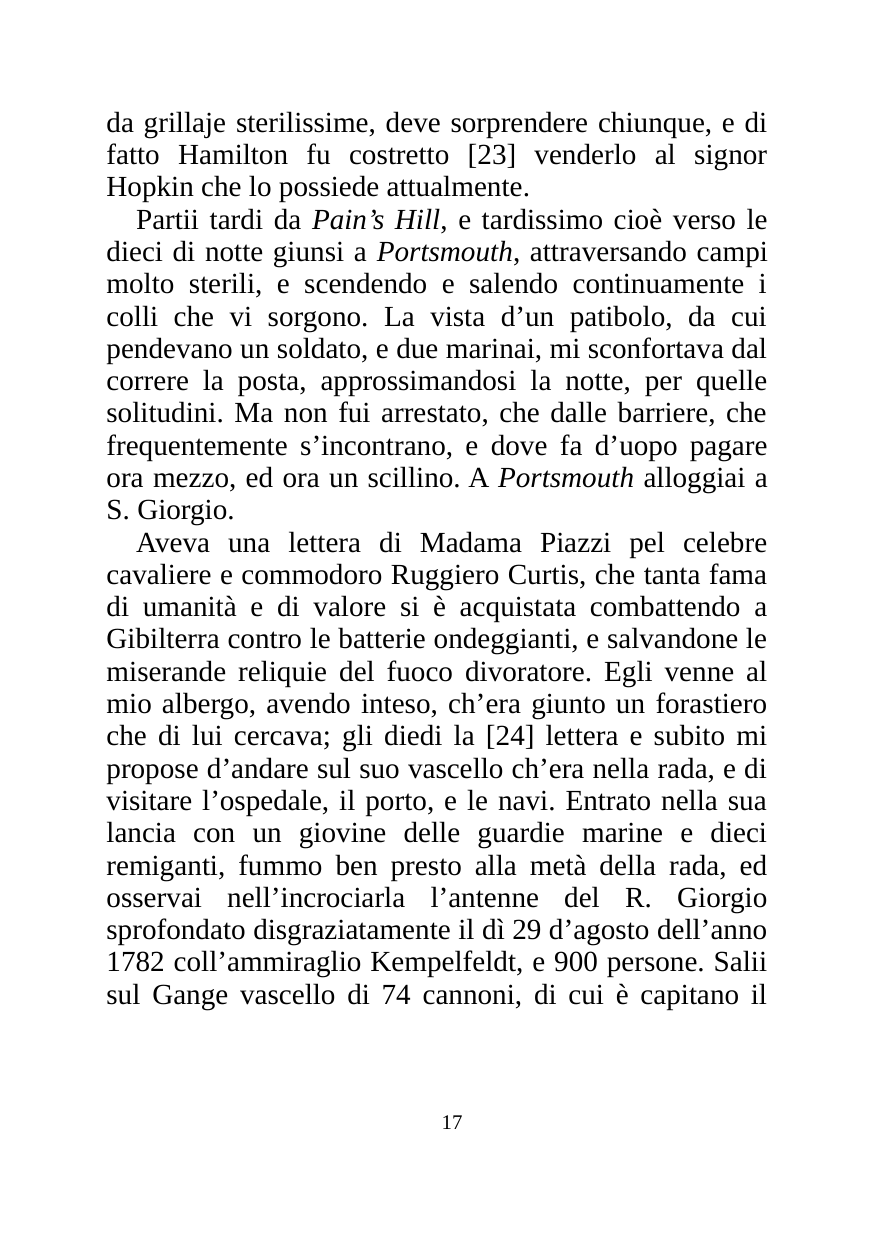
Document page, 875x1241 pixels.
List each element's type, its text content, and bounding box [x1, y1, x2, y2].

text Aveva una lettera di Madama Piazzi pel celebre cavaliere e commodoro Ruggiero Curtis, che tanta fama di umanità e di valore si è acquistata combattendo a Gibilterra contro le batterie ondeggianti, e salvandone le miserande reliquie del fuoco divoratore. Egli venne al mio albergo, avendo inteso, ch’era giunto un forastiero che di lui cercava; gli diedi la [24] lettera e subito mi propose d’andare sul suo vascello ch’era nella rada, e di visitare l’ospedale, il porto, e le navi. Entrato nella sua lancia con un giovine delle guardie marine e dieci remiganti, fummo ben presto alla metà della rada, ed osservai nell’incrociarla l’antenne del R. Giorgio sprofondato disgraziatamente il dì 29 d’agosto dell’anno 1782 coll’ammiraglio Kempelfeldt, e 900 persone. Salii sul Gange vascello di 74 cannoni, di cui è capitano il [106, 526, 768, 1010]
text Partii tardi da Pain’s Hill, e tardissimo cioè verso le dieci di notte giunsi a Portsmouth, attraversando campi molto sterili, e scendendo e salendo continuamente i colli che vi sorgono. La vista d’un patibolo, da cui pendevano un soldato, e due marinai, mi sconfortava dal correre la posta, approssimandosi la notte, per quelle solitudini. Ma non fui arrestato, che dalle barriere, che frequentemente s’incontrano, e dove fa d’uopo pagare ora mezzo, ed ora un scillino. A Portsmouth alloggiai a S. Giorgio. [106, 203, 768, 526]
